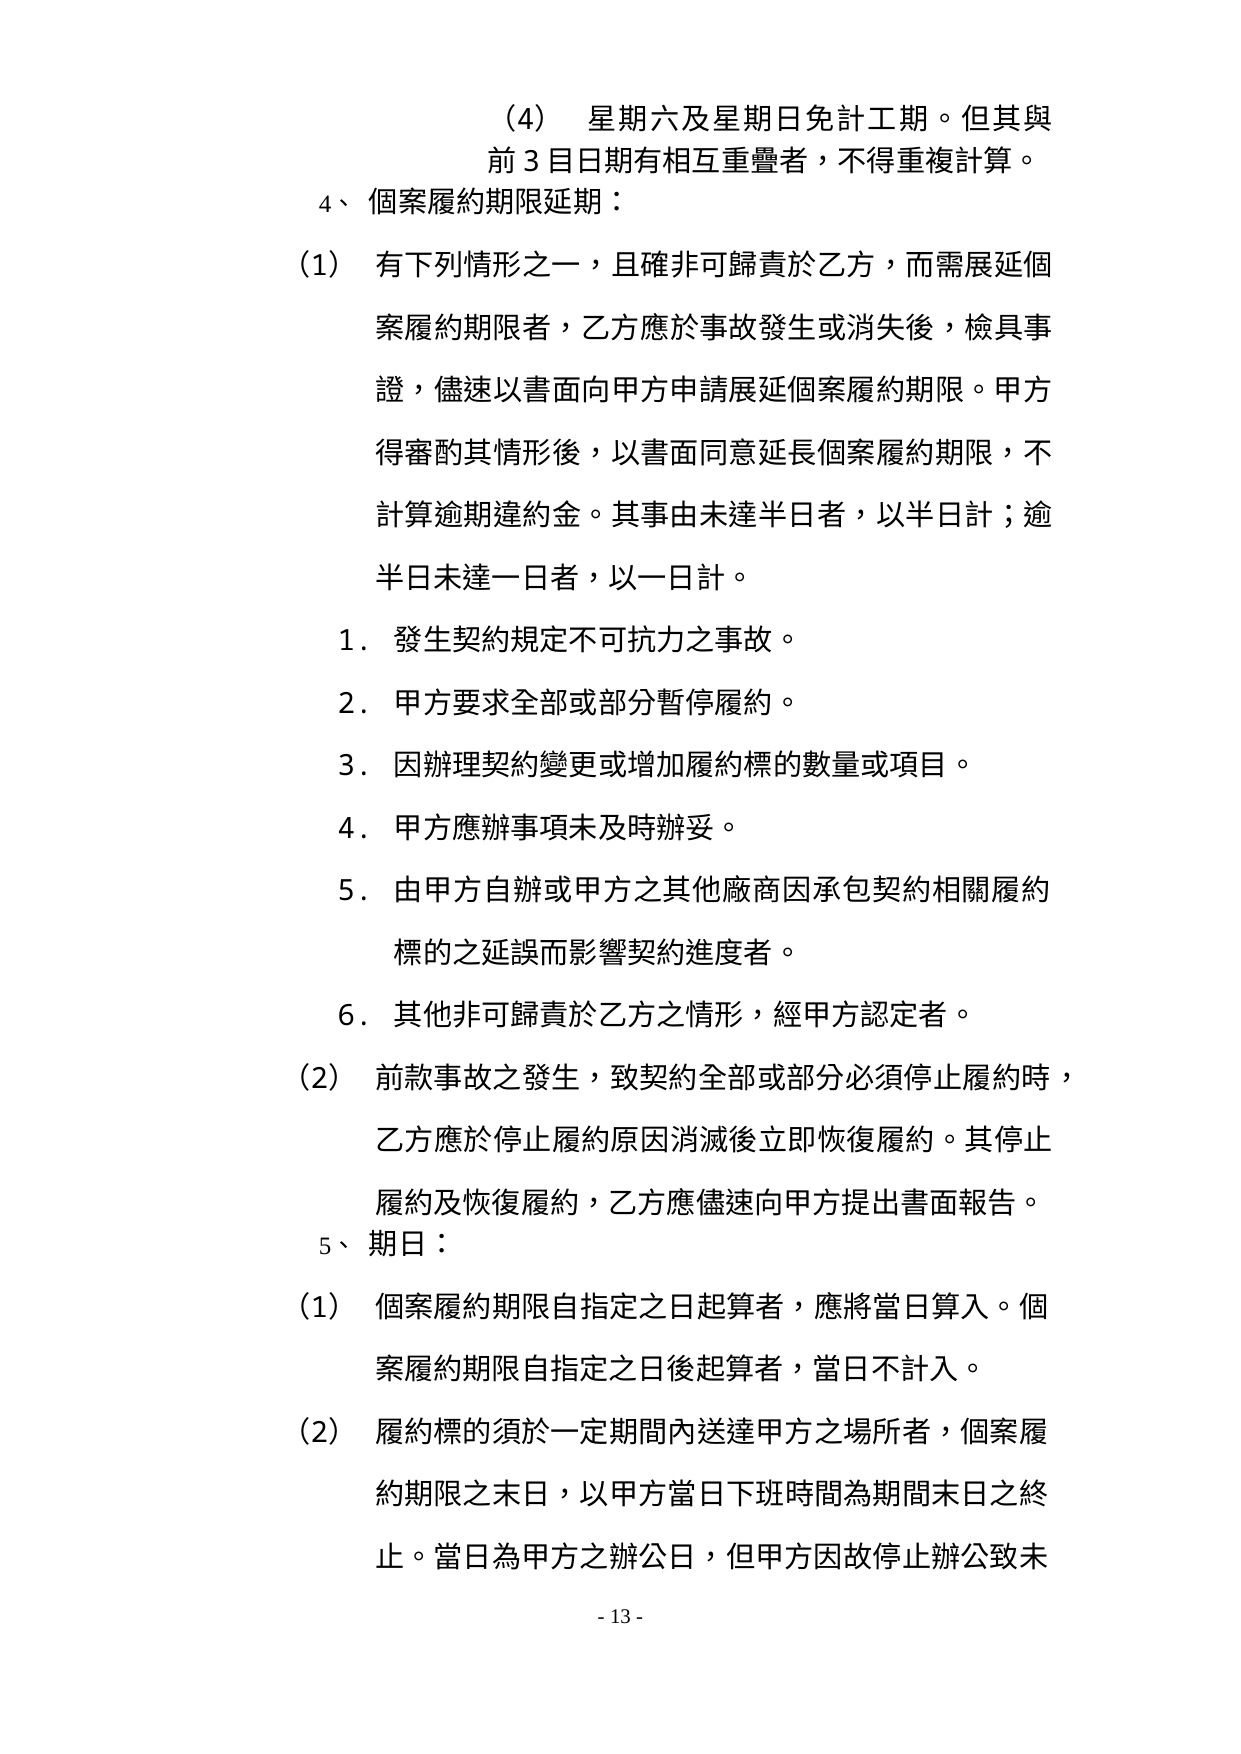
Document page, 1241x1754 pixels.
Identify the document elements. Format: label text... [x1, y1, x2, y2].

list 甲方要求全部或部分暫停履約。 [337, 659, 1053, 721]
list 前款事故之發生，致契約全部或部分必須停止履約時，乙方應於停止履約原因消滅後立即恢復履約。其停止履約及恢復履約，乙方應儘速向甲方提出書面報告。 [281, 1034, 1053, 1221]
list 因辦理契約變更或增加履約標的數量或項目。 [337, 721, 1053, 784]
list 其他非可歸責於乙方之情形，經甲方認定者。 [337, 971, 1053, 1034]
list 有下列情形之一，且確非可歸責於乙方，而需展延個案履約期限者，乙方應於事故發生或消失後，檢具事證，儘速以書面向甲方申請展延個案履約期限。甲方得審酌其情形後，以書面同意延長個案履約期限，不計算逾期違約金。其事由未達半日者，以半日計；逾半日未達一日者，以一日計。 [281, 221, 1053, 596]
list 星期六及星期日免計工期。但其與前3目日期有相互重疊者，不得重複計算。 [487, 96, 1053, 179]
list 個案履約期限自指定之日起算者，應將當日算入。個案履約期限自指定之日後起算者，當日不計入。 [281, 1263, 1050, 1388]
list 期日： [319, 1221, 1053, 1263]
list 甲方應辦事項未及時辦妥。 [337, 784, 1053, 846]
list 履約標的須於一定期間內送達甲方之場所者，個案履約期限之末日，以甲方當日下班時間為期間末日之終止。當日為甲方之辦公日，但甲方因故停止辦公致未 [281, 1388, 1050, 1575]
list 個案履約期限延期： [319, 179, 1053, 221]
list 由甲方自辦或甲方之其他廠商因承包契約相關履約標的之延誤而影響契約進度者。 [337, 846, 1053, 971]
list 發生契約規定不可抗力之事故。 [337, 596, 1053, 659]
